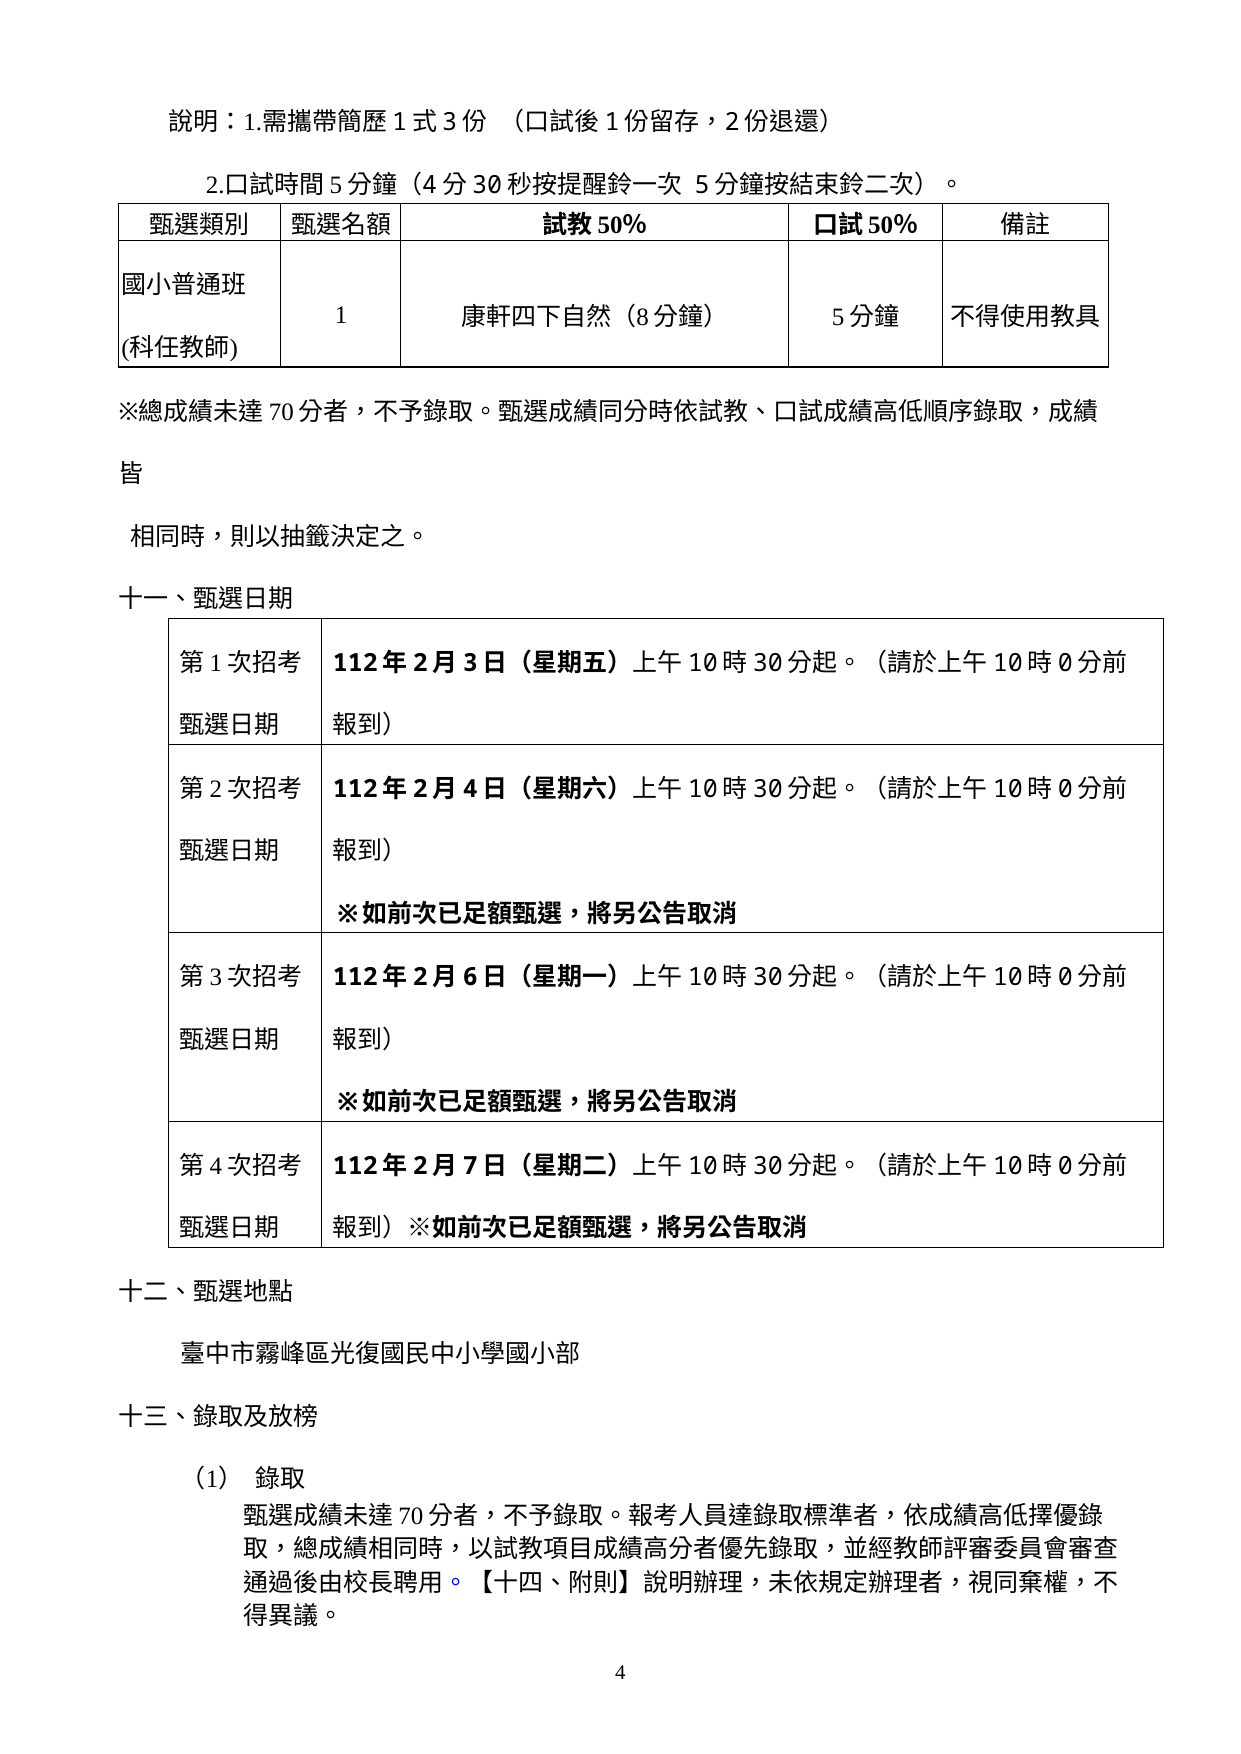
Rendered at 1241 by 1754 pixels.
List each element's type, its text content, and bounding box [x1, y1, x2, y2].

table_cell 不得使用教具 [943, 241, 1108, 366]
text 甄選成績未達70分者，不予錄取。報考人員達錄取標準者，依成績高低擇優錄取，總成績相同時，以試教項目成績高分者優先錄取，並經教師評審委員會審查通過後由校長聘用。【十四、附則】說明辦理，未依規定辦理者，視同棄權，不得異議。 [243, 1498, 1122, 1631]
text ※總成績未達70分者，不予錄取。甄選成績同分時依試教、口試成績高低順序錄取，成績皆 [118, 367, 1122, 492]
text 十三、錄取及放榜 [118, 1373, 1122, 1435]
table_header 第1次招考甄選日期 [169, 619, 321, 743]
table_header 試教50％ [401, 204, 788, 240]
table_cell 康軒四下自然（8分鐘） [401, 241, 788, 366]
table_cell 112年2月7日（星期二）上午10時30分起。（請於上午10時0分前報到）※如前次已足額甄選，將另公告取消 [322, 1122, 1163, 1247]
table_cell 1 [281, 241, 400, 366]
text 臺中市霧峰區光復國民中小學國小部 [181, 1310, 1122, 1373]
table_header 甄選類別 [119, 204, 280, 240]
list 錄取 [181, 1435, 1122, 1498]
table_header 備註 [943, 204, 1108, 240]
table_cell 112年2月4日（星期六）上午10時30分起。（請於上午10時0分前報到） ※如前次已足額甄選，將另公告取消 [322, 745, 1163, 932]
table_cell 第4次招考甄選日期 [169, 1122, 321, 1247]
text 十二、甄選地點 [118, 1248, 1122, 1310]
table_header 口試50％ [789, 204, 942, 240]
text 2.口試時間5分鐘（4分30秒按提醒鈴一次 5分鐘按結束鈴二次）。 [118, 141, 1122, 203]
text 相同時，則以抽籤決定之。 [118, 492, 1122, 555]
table_header 甄選名額 [281, 204, 400, 240]
table_cell 第2次招考甄選日期 [169, 745, 321, 932]
table_cell 112年2月6日（星期一）上午10時30分起。（請於上午10時0分前報到） ※如前次已足額甄選，將另公告取消 [322, 933, 1163, 1121]
table_header 112年2月3日（星期五）上午10時30分起。（請於上午10時0分前報到） [322, 619, 1163, 743]
table_cell 5分鐘 [789, 241, 942, 366]
text 說明：1.需攜帶簡歷1式3份 （口試後1份留存，2份退還） [118, 78, 1122, 141]
table_cell 第3次招考甄選日期 [169, 933, 321, 1121]
table_cell 國小普通班 (科任教師) [119, 241, 280, 366]
text 十一、甄選日期 [118, 555, 1122, 617]
